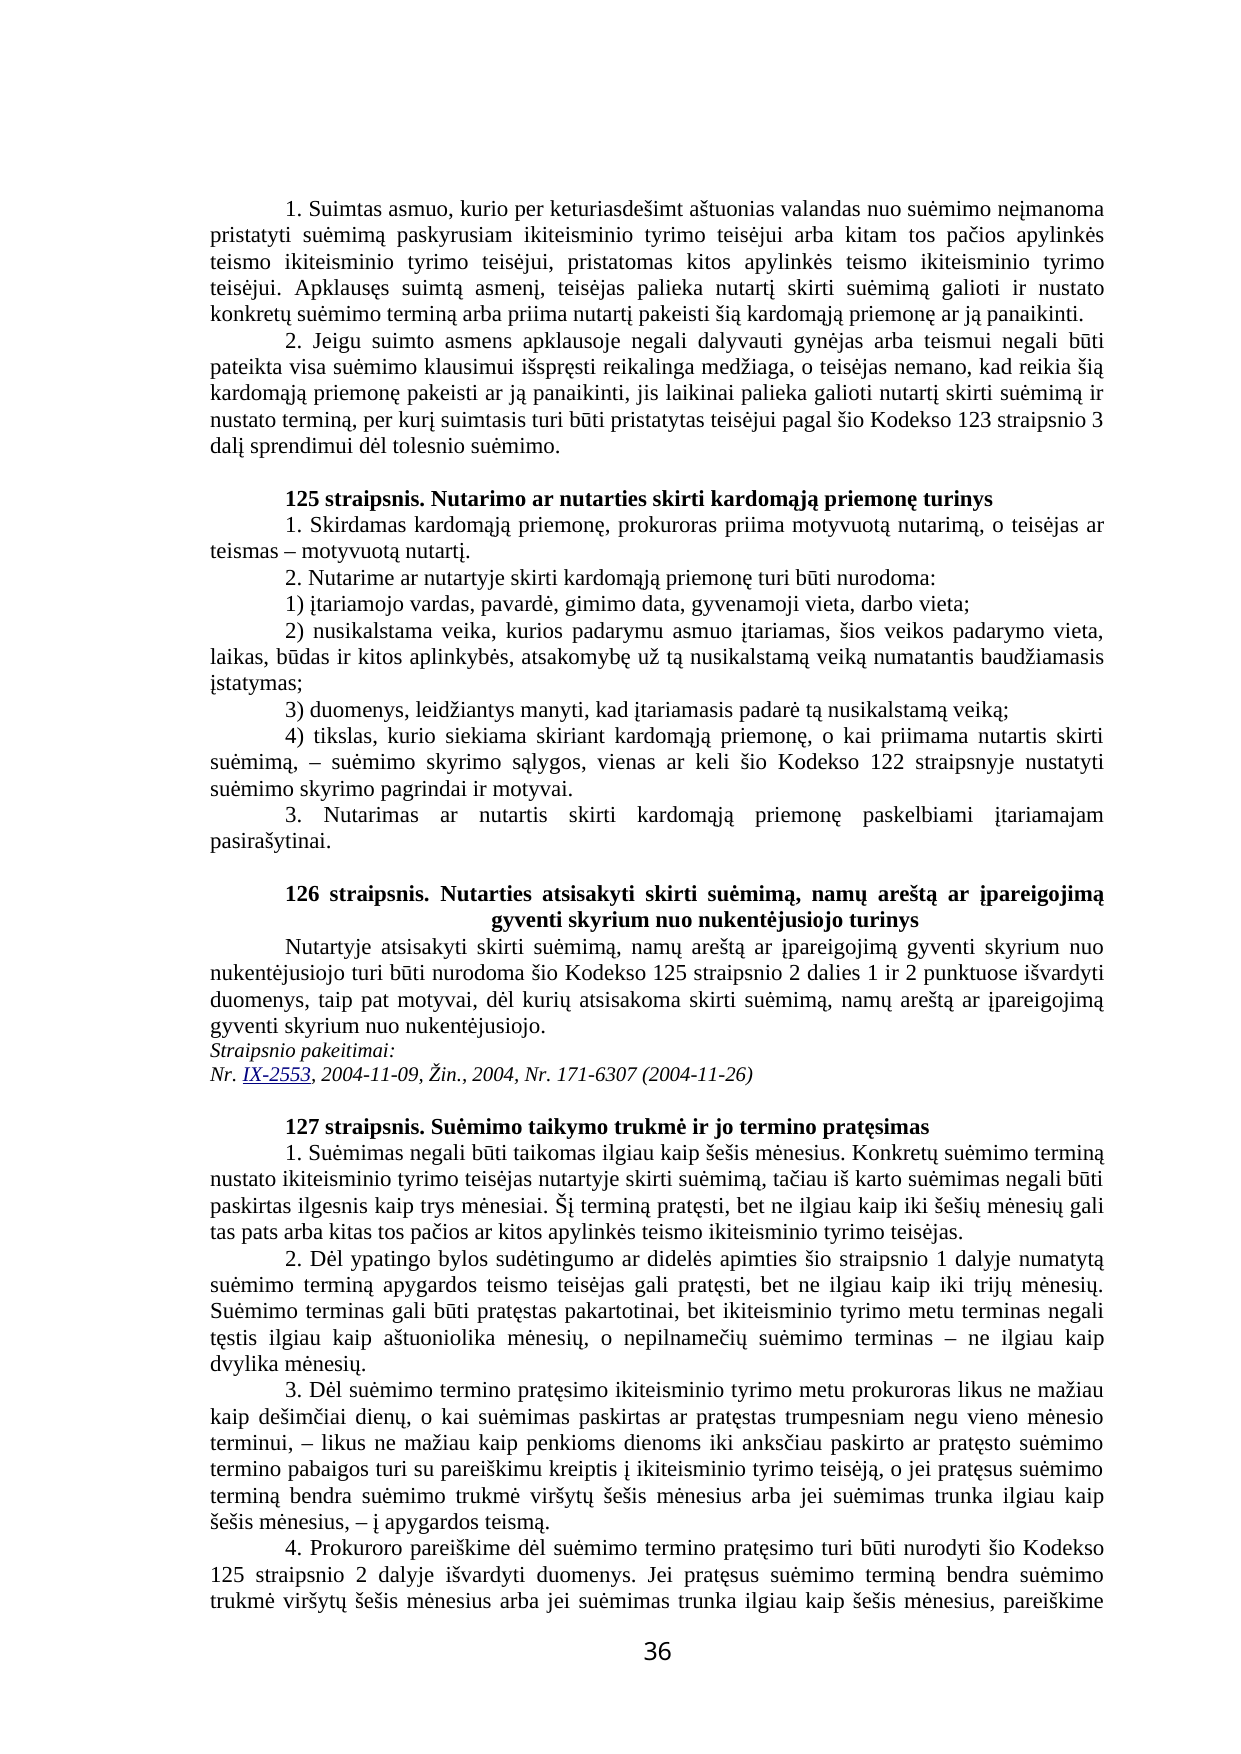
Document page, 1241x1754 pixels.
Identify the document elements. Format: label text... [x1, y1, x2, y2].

text 3) duomenys, leidžiantys manyti, kad įtariamasis padarė tą nusikalstamą veiką; [210, 696, 1106, 722]
text 127 straipsnis. Suėmimo taikymo trukmė ir jo termino pratęsimas [210, 1113, 1106, 1139]
text 1. Skirdamas kardomąją priemonę, prokuroras priima motyvuotą nutarimą, o teisėjas ar teismas – motyvuotą nutartį. [210, 511, 1106, 564]
text 2) nusikalstama veika, kurios padarymu asmuo įtariamas, šios veikos padarymo vieta, laikas, būdas ir kitos aplinkybės, atsakomybę už tą nusikalstamą veiką numatantis baudžiamasis įstatymas; [210, 617, 1106, 696]
text 4. Prokuroro pareiškime dėl suėmimo termino pratęsimo turi būti nurodyti šio Kodekso 125 straipsnio 2 dalyje išvardyti duomenys. Jei pratęsus suėmimo terminą bendra suėmimo trukmė viršytų šešis mėnesius arba jei suėmimas trunka ilgiau kaip šešis mėnesius, pareiškime [210, 1534, 1106, 1613]
text Nutartyje atsisakyti skirti suėmimą, namų areštą ar įpareigojimą gyventi skyrium nuo nukentėjusiojo turi būti nurodoma šio Kodekso 125 straipsnio 2 dalies 1 ir 2 punktuose išvardyti duomenys, taip pat motyvai, dėl kurių atsisakoma skirti suėmimą, namų areštą ar įpareigojimą gyventi skyrium nuo nukentėjusiojo. [210, 933, 1106, 1038]
text Nr. IX-2553, 2004-11-09, Žin., 2004, Nr. 171-6307 (2004-11-26) [210, 1062, 1106, 1086]
text 126 straipsnis. Nutarties atsisakyti skirti suėmimą, namų areštą ar įpareigojimą gyventi skyrium nuo nukentėjusiojo turinys [285, 880, 1106, 933]
text 2. Jeigu suimto asmens apklausoje negali dalyvauti gynėjas arba teismui negali būti pateikta visa suėmimo klausimui išspręsti reikalinga medžiaga, o teisėjas nemano, kad reikia šią kardomąją priemonę pakeisti ar ją panaikinti, jis laikinai palieka galioti nutartį skirti suėmimą ir nustato terminą, per kurį suimtasis turi būti pristatytas teisėjui pagal šio Kodekso 123 straipsnio 3 dalį sprendimui dėl tolesnio suėmimo. [210, 327, 1106, 458]
text 3. Nutarimas ar nutartis skirti kardomąją priemonę paskelbiami įtariamajam pasirašytinai. [210, 801, 1106, 854]
text 1. Suimtas asmuo, kurio per keturiasdešimt aštuonias valandas nuo suėmimo neįmanoma pristatyti suėmimą paskyrusiam ikiteisminio tyrimo teisėjui arba kitam tos pačios apylinkės teismo ikiteisminio tyrimo teisėjui, pristatomas kitos apylinkės teismo ikiteisminio tyrimo teisėjui. Apklausęs suimtą asmenį, teisėjas palieka nutartį skirti suėmimą galioti ir nustato konkretų suėmimo terminą arba priima nutartį pakeisti šią kardomąją priemonę ar ją panaikinti. [210, 195, 1106, 327]
text 125 straipsnis. Nutarimo ar nutarties skirti kardomąją priemonę turinys [210, 485, 1106, 511]
text 3. Dėl suėmimo termino pratęsimo ikiteisminio tyrimo metu prokuroras likus ne mažiau kaip dešimčiai dienų, o kai suėmimas paskirtas ar pratęstas trumpesniam negu vieno mėnesio terminui, – likus ne mažiau kaip penkioms dienoms iki anksčiau paskirto ar pratęsto suėmimo termino pabaigos turi su pareiškimu kreiptis į ikiteisminio tyrimo teisėją, o jei pratęsus suėmimo terminą bendra suėmimo trukmė viršytų šešis mėnesius arba jei suėmimas trunka ilgiau kaip šešis mėnesius, – į apygardos teismą. [210, 1376, 1106, 1534]
text 1. Suėmimas negali būti taikomas ilgiau kaip šešis mėnesius. Konkretų suėmimo terminą nustato ikiteisminio tyrimo teisėjas nutartyje skirti suėmimą, tačiau iš karto suėmimas negali būti paskirtas ilgesnis kaip trys mėnesiai. Šį terminą pratęsti, bet ne ilgiau kaip iki šešių mėnesių gali tas pats arba kitas tos pačios ar kitos apylinkės teismo ikiteisminio tyrimo teisėjas. [210, 1139, 1106, 1244]
text 4) tikslas, kurio siekiama skiriant kardomąją priemonę, o kai priimama nutartis skirti suėmimą, – suėmimo skyrimo sąlygos, vienas ar keli šio Kodekso 122 straipsnyje nustatyti suėmimo skyrimo pagrindai ir motyvai. [210, 722, 1106, 801]
text 2. Nutarime ar nutartyje skirti kardomąją priemonę turi būti nurodoma: [210, 564, 1106, 590]
text 2. Dėl ypatingo bylos sudėtingumo ar didelės apimties šio straipsnio 1 dalyje numatytą suėmimo terminą apygardos teismo teisėjas gali pratęsti, bet ne ilgiau kaip iki trijų mėnesių. Suėmimo terminas gali būti pratęstas pakartotinai, bet ikiteisminio tyrimo metu terminas negali tęstis ilgiau kaip aštuoniolika mėnesių, o nepilnamečių suėmimo terminas – ne ilgiau kaip dvylika mėnesių. [210, 1244, 1106, 1376]
text 1) įtariamojo vardas, pavardė, gimimo data, gyvenamoji vieta, darbo vieta; [210, 590, 1106, 617]
text Straipsnio pakeitimai: [210, 1038, 1106, 1062]
